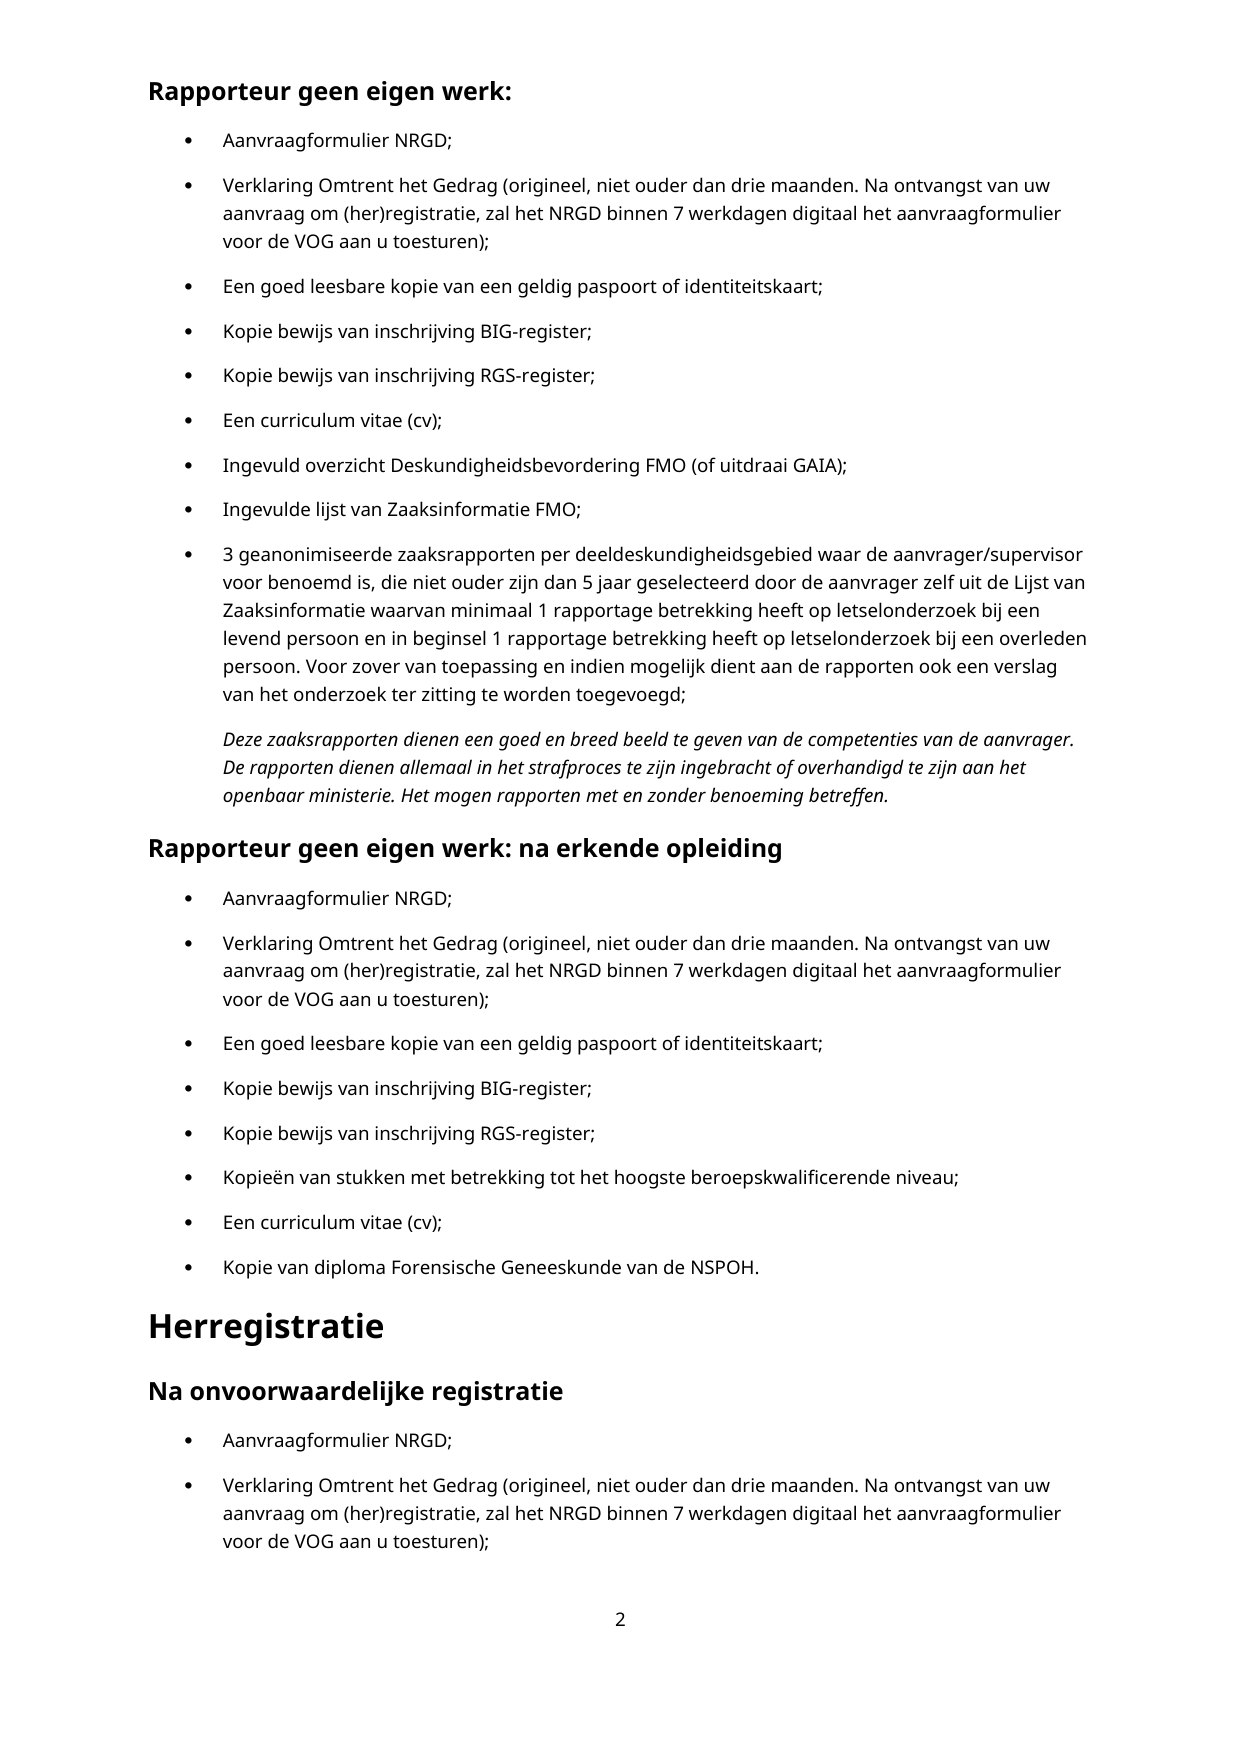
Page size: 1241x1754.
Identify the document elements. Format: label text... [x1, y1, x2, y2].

list Kopie bewijs van inschrijving BIG-register; [185, 318, 1093, 343]
list Ingevuld overzicht Deskundigheidsbevordering FMO (of uitdraai GAIA); [185, 452, 1093, 477]
subtitle Herregistratie [148, 1303, 1093, 1348]
list Kopie bewijs van inschrijving RGS-register; [185, 363, 1093, 388]
list 3 geanonimiseerde zaaksrapporten per deeldeskundigheidsgebied waar de aanvrager/supervisor voor benoemd is, die niet ouder zijn dan 5 jaar geselecteerd door de aanvrager zelf uit de Lijst van Zaaksinformatie waarvan minimaal 1 rapportage betrekking heeft op letselonderzoek bij een levend persoon en in beginsel 1 rapportage betrekking heeft op letselonderzoek bij een overleden persoon. Voor zover van toepassing en indien mogelijk dient aan de rapporten ook een verslag van het onderzoek ter zitting te worden toegevoegd; [185, 541, 1093, 707]
list Aanvraagformulier NRGD; [185, 885, 1093, 911]
list Kopieën van stukken met betrekking tot het hoogste beroepskwalificerende niveau; [185, 1164, 1093, 1190]
list Kopie van diploma Forensische Geneeskunde van de NSPOH. [185, 1254, 1093, 1279]
list Ingevulde lijst van Zaaksinformatie FMO; [185, 497, 1093, 522]
list Kopie bewijs van inschrijving BIG-register; [185, 1075, 1093, 1101]
list Een curriculum vitae (cv); [185, 407, 1093, 433]
list Een curriculum vitae (cv); [185, 1209, 1093, 1235]
list Kopie bewijs van inschrijving RGS-register; [185, 1120, 1093, 1145]
subtitle Na onvoorwaardelijke registratie [148, 1373, 1093, 1408]
subtitle Rapporteur geen eigen werk: na erkende opleiding [148, 831, 1093, 865]
text Deze zaaksrapporten dienen een goed en breed beeld te geven van de competenties van de aanvrager. De rapporten dienen allemaal in het strafproces te zijn ingebracht of overhandigd te zijn aan het openbaar ministerie. Het mogen rapporten met en zonder benoeming betreffen. [223, 726, 1093, 808]
list Verklaring Omtrent het Gedrag (origineel, niet ouder dan drie maanden. Na ontvangst van uw aanvraag om (her)registratie, zal het NRGD binnen 7 werkdagen digitaal het aanvraagformulier voor de VOG aan u toesturen); [185, 172, 1093, 254]
list Verklaring Omtrent het Gedrag (origineel, niet ouder dan drie maanden. Na ontvangst van uw aanvraag om (her)registratie, zal het NRGD binnen 7 werkdagen digitaal het aanvraagformulier voor de VOG aan u toesturen); [185, 930, 1093, 1011]
list Een goed leesbare kopie van een geldig paspoort of identiteitskaart; [185, 273, 1093, 299]
list Aanvraagformulier NRGD; [185, 1428, 1093, 1453]
subtitle Rapporteur geen eigen werk: [148, 74, 1093, 108]
list Verklaring Omtrent het Gedrag (origineel, niet ouder dan drie maanden. Na ontvangst van uw aanvraag om (her)registratie, zal het NRGD binnen 7 werkdagen digitaal het aanvraagformulier voor de VOG aan u toesturen); [185, 1472, 1093, 1554]
list Een goed leesbare kopie van een geldig paspoort of identiteitskaart; [185, 1031, 1093, 1056]
list Aanvraagformulier NRGD; [185, 128, 1093, 153]
